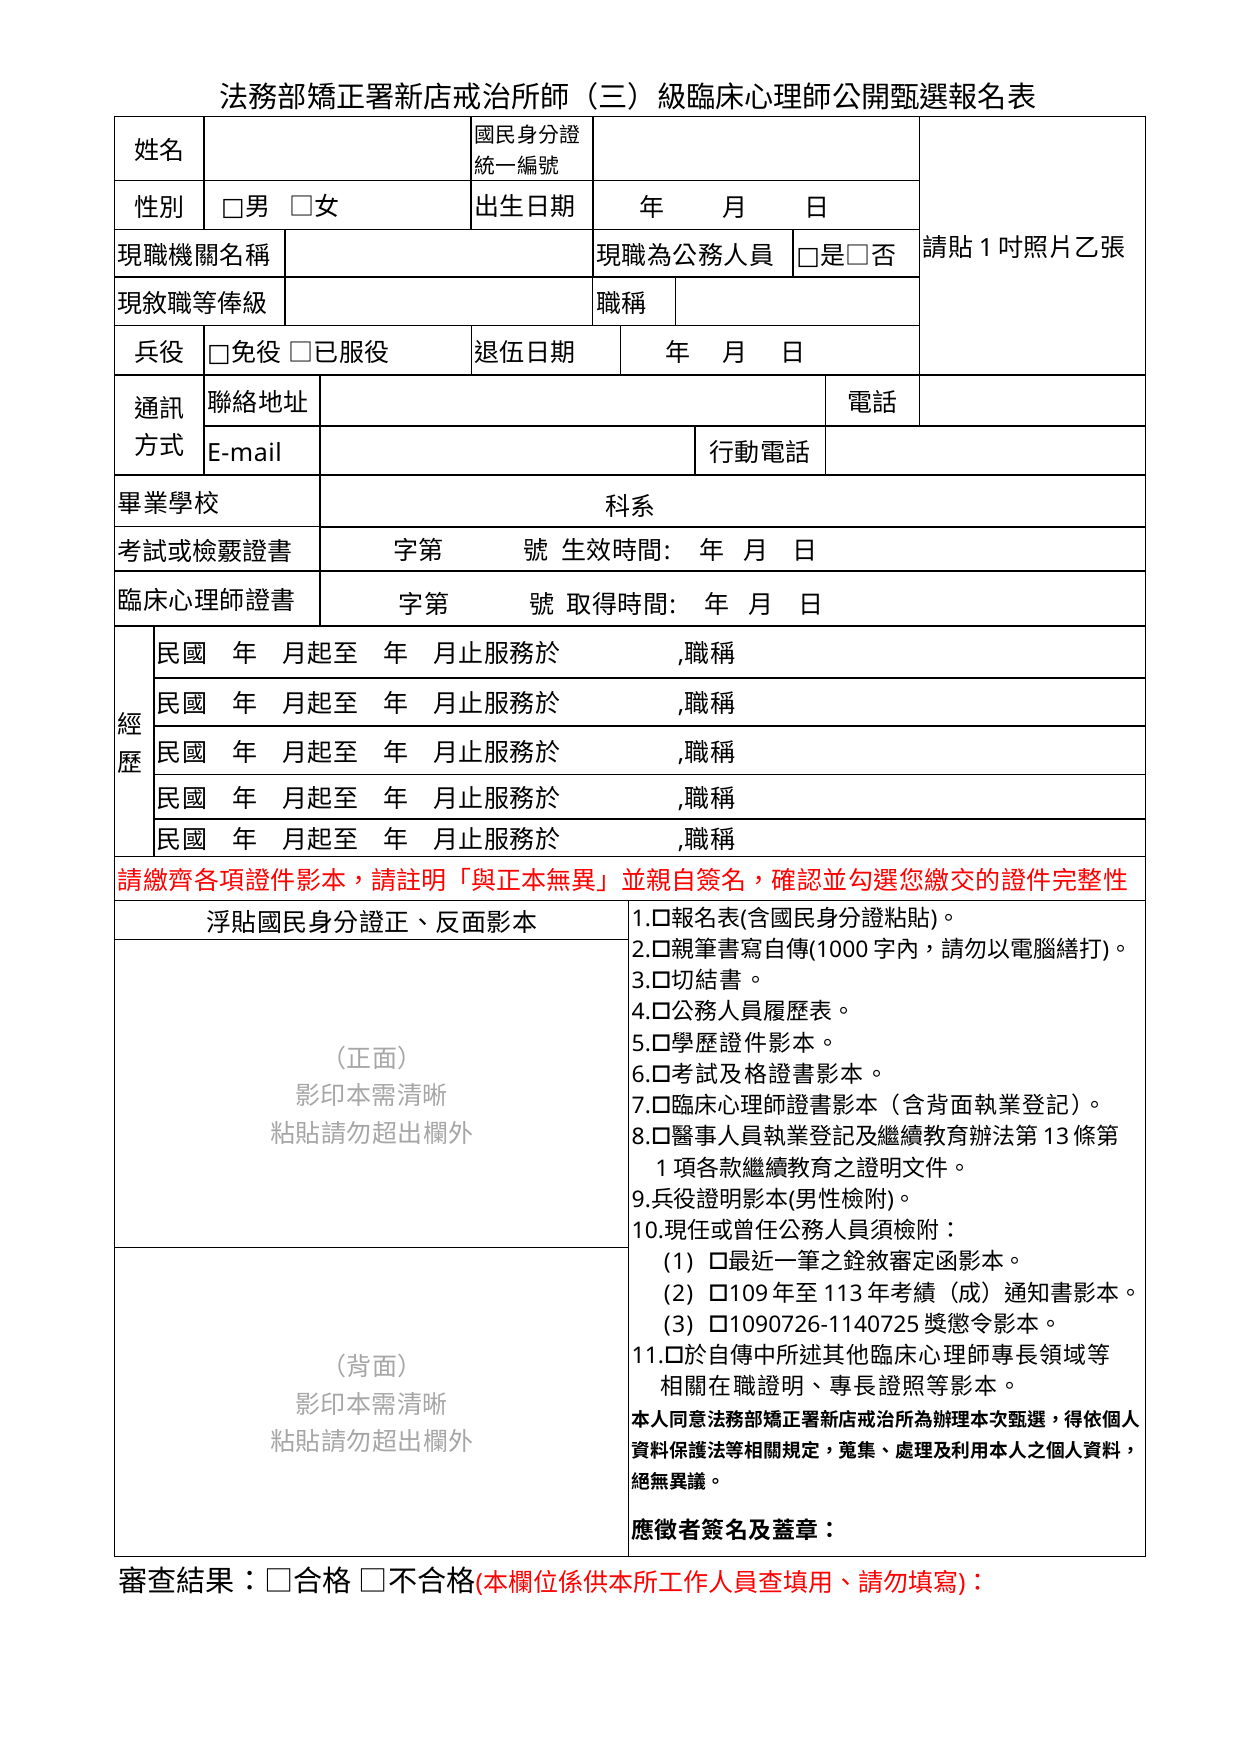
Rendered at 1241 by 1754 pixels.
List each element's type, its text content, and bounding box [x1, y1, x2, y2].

table_cell 民國 年 月起至 年 月止服務於 ,職稱 [155, 775, 1145, 818]
table_cell 職稱 [593, 278, 675, 325]
table_cell [920, 376, 1145, 425]
table_cell （背面） 影印本需清晰 粘貼請勿超出欄外 [115, 1248, 628, 1556]
table_cell 行動電話 [696, 427, 825, 474]
table_header 國民身分證統一編號 [472, 117, 592, 179]
table_cell [826, 427, 1145, 474]
table_cell 聯絡地址 [205, 376, 319, 425]
table_cell （正面） 影印本需清晰 粘貼請勿超出欄外 [115, 940, 628, 1247]
table_cell [321, 476, 602, 526]
table_cell [286, 278, 592, 325]
table_cell 民國 年 月起至 年 月止服務於 ,職稱 [155, 727, 1145, 773]
table_cell 現職機關名稱 [115, 230, 284, 276]
table_cell 經 歷 [115, 627, 153, 856]
table_header [205, 117, 470, 179]
table_cell 臨床心理師證書 [115, 572, 319, 625]
text 審查結果：□合格 □不合格(本欄位係供本所工作人員查填用、請勿填寫)： [118, 1557, 1122, 1599]
table_cell 年 月 日 [621, 326, 919, 374]
table_cell 現敘職等俸級 [115, 278, 284, 325]
table_cell □免役 □已服役 [205, 326, 471, 374]
table_header 姓名 [115, 117, 203, 179]
table_cell E-mail [205, 427, 319, 474]
table_header [594, 117, 919, 179]
table_cell 民國 年 月起至 年 月止服務於 ,職稱 [155, 627, 1145, 677]
table_cell 年 月 日 [594, 181, 919, 229]
table_cell 字第 號 取得時間: 年 月 日 [321, 572, 1145, 625]
table_cell 浮貼國民身分證正、反面影本 [115, 901, 628, 938]
table_cell 請繳齊各項證件影本，請註明「與正本無異」並親自簽名，確認並勾選您繳交的證件完整性 [115, 857, 1145, 900]
table_header 請貼1吋照片乙張 [920, 117, 1145, 374]
table_cell 現職為公務人員 [594, 230, 792, 276]
table_cell □男 □女 [205, 181, 470, 229]
table_cell [676, 278, 919, 325]
table_cell [286, 230, 592, 276]
table_cell 性別 [115, 181, 203, 229]
table_cell 1.報名表(含國民身分證粘貼)。 2.親筆書寫自傳(1000字內，請勿以電腦繕打)。 3.切結書。 4.公務人員履歷表。 5.學歷證件影本。 6.考試及格證書影本。 7.臨床心理師證書影本（含背面執業登記）。 8.醫事人員執業登記及繼續教育辦法第13條第 1項各款繼續教育之證明文件。 9.兵役證明影本(男性檢附)。 10.現任或曾任公務人員須檢附： 最近一筆之銓敘審定函影本。 109年至113年考績（成）通知書影本。 1090726-1140725獎懲令影本。 11.於自傳中所述其他臨床心理師專長領域等 相關在職證明、專長證照等影本。 本人同意法務部矯正署新店戒治所為辦理本次甄選，得依個人資料保護法等相關規定，蒐集、處理及利用本人之個人資料，絕無異議。 應徵者簽名及蓋章： [629, 901, 1145, 1556]
table_cell □是□否 [794, 230, 919, 276]
table_cell 兵役 [115, 326, 203, 374]
table_cell 考試或檢覈證書 [115, 527, 319, 570]
table_cell 字第 號 生效時間: 年 月 日 [321, 528, 1145, 570]
table_cell 民國 年 月起至 年 月止服務於 ,職稱 [155, 679, 1145, 725]
table_cell 民國 年 月起至 年 月止服務於 ,職稱 [155, 820, 1145, 856]
table_cell [321, 376, 825, 425]
table_cell 出生日期 [472, 181, 592, 229]
table_cell 通訊 方式 [115, 376, 203, 474]
table_cell 電話 [826, 376, 919, 425]
text 法務部矯正署新店戒治所師（三）級臨床心理師公開甄選報名表 [118, 74, 1122, 116]
table_cell 科系 [602, 476, 1145, 526]
table_cell 退伍日期 [472, 326, 620, 374]
table_cell [321, 427, 694, 474]
table_cell 畢業學校 [115, 476, 319, 526]
